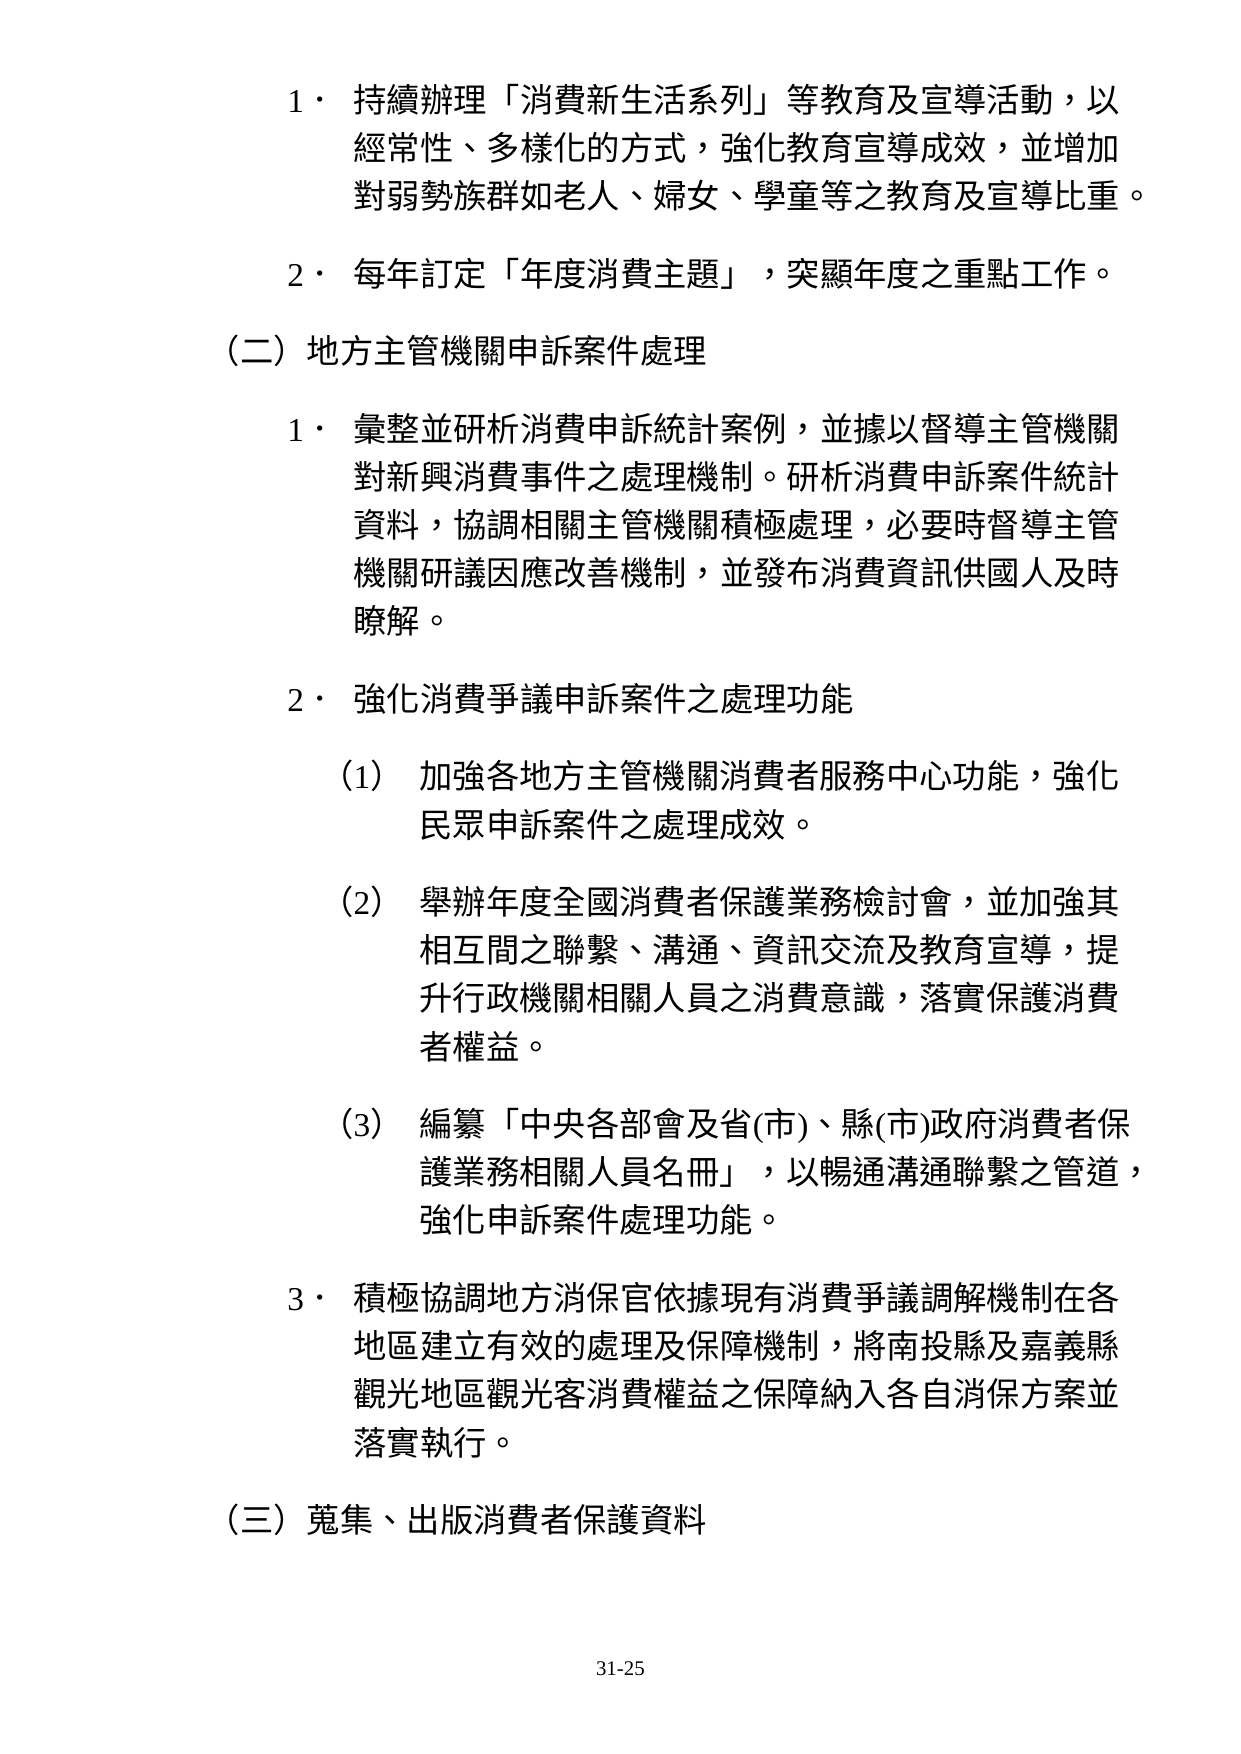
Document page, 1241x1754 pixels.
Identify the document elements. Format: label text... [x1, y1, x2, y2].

list 舉辦年度全國消費者保護業務檢討會，並加強其相互間之聯繫、溝通、資訊交流及教育宣導，提升行政機關相關人員之消費意識，落實保護消費者權益。 [320, 876, 1152, 1069]
text （二）地方主管機關申訴案件處理 [207, 325, 1152, 373]
list 彙整並研析消費申訴統計案例，並據以督導主管機關對新興消費事件之處理機制。研析消費申訴案件統計資料，協調相關主管機關積極處理，必要時督導主管機關研議因應改善機制，並發布消費資訊供國人及時瞭解。 [287, 402, 1152, 643]
list 積極協調地方消保官依據現有消費爭議調解機制在各地區建立有效的處理及保障機制，將南投縣及嘉義縣觀光地區觀光客消費權益之保障納入各自消保方案並落實執行。 [287, 1272, 1152, 1464]
list 每年訂定「年度消費主題」，突顯年度之重點工作。 [287, 248, 1152, 296]
list 加強各地方主管機關消費者服務中心功能，強化民眾申訴案件之處理成效。 [320, 750, 1152, 847]
list 編纂「中央各部會及省(市)、縣(市)政府消費者保護業務相關人員名冊」，以暢通溝通聯繫之管道，強化申訴案件處理功能。 [320, 1098, 1152, 1242]
list 強化消費爭議申訴案件之處理功能 [287, 673, 1152, 721]
list 持續辦理「消費新生活系列」等教育及宣導活動，以經常性、多樣化的方式，強化教育宣導成效，並增加對弱勢族群如老人、婦女、學童等之教育及宣導比重。 [287, 74, 1152, 218]
text （三）蒐集、出版消費者保護資料 [207, 1494, 1152, 1542]
